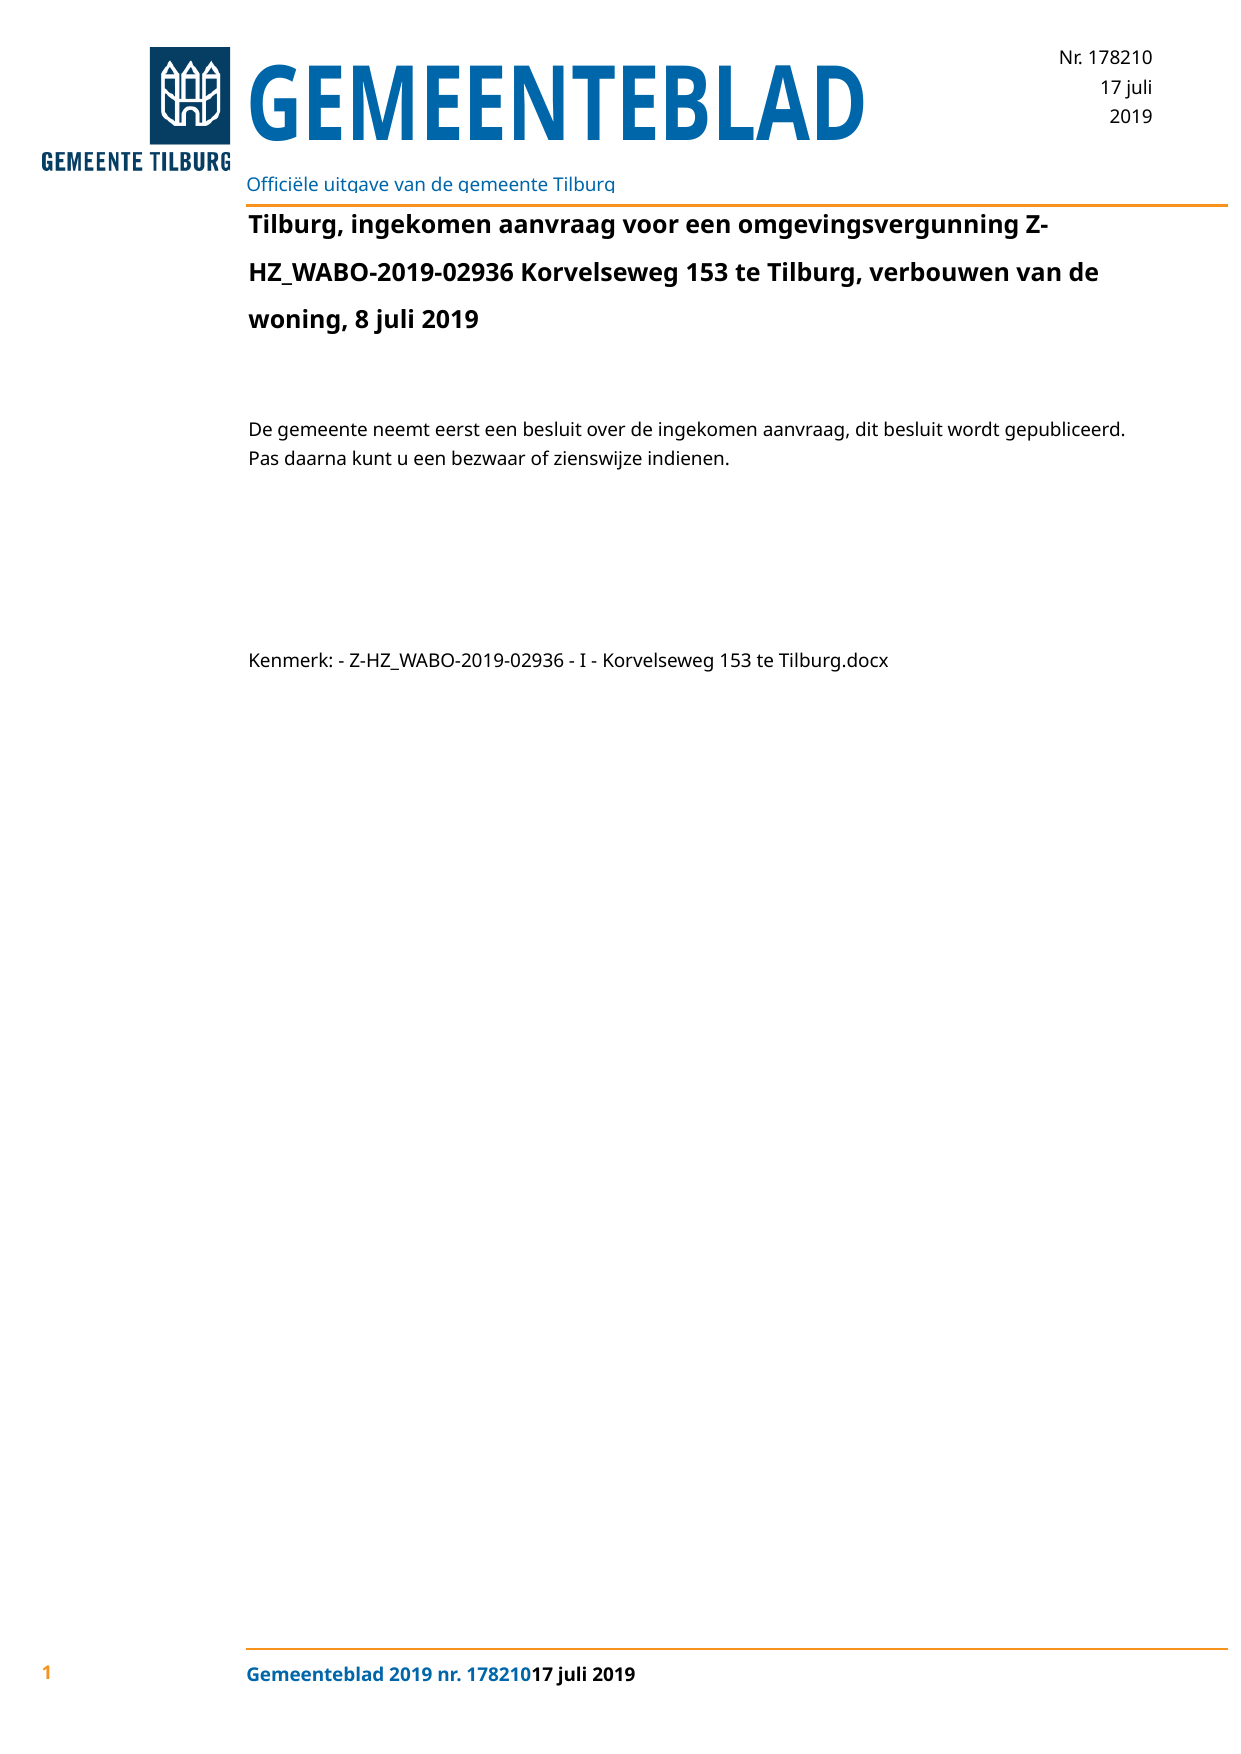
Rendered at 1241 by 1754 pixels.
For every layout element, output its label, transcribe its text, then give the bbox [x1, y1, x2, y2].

text Tilburg, ingekomen aanvraag voor een omgevingsvergunning Z-HZ_WABO-2019-02936 Korvelseweg 153 te Tilburg, verbouwen van de woning, 8 juli 2019 [248, 207, 1152, 336]
picture [41, 47, 231, 172]
text De gemeente neemt eerst een besluit over de ingekomen aanvraag, dit besluit wordt gepubliceerd. Pas daarna kunt u een bezwaar of zienswijze indienen. [248, 416, 1152, 471]
text Kenmerk: - Z-HZ_WABO-2019-02936 - I - Korvelseweg 153 te Tilburg.docx [248, 647, 1152, 673]
